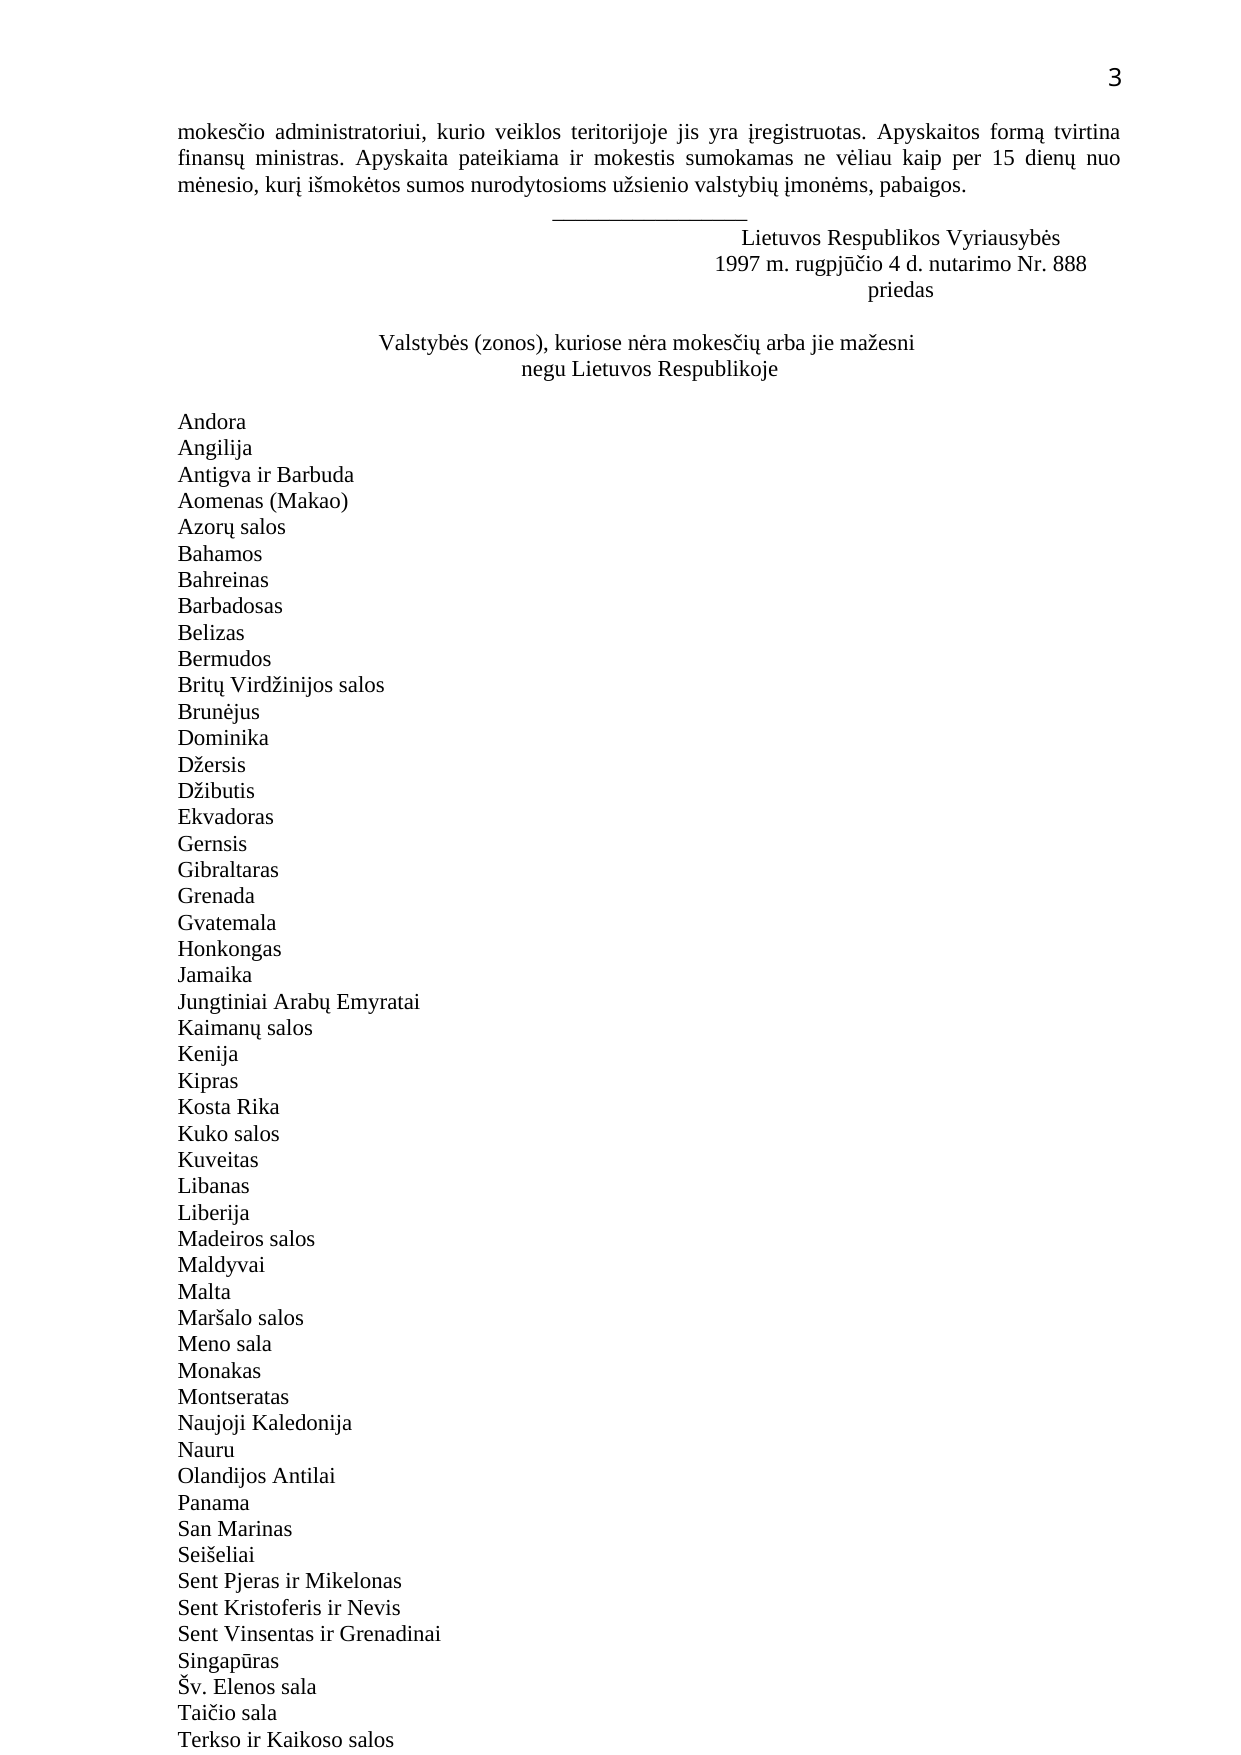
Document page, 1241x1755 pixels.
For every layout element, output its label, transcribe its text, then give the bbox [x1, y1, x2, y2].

text Angilija [177, 434, 1122, 461]
text Jungtiniai Arabų Emyratai [177, 988, 1122, 1014]
text mokesčio administratoriui, kurio veiklos teritorijoje jis yra įregistruotas. Apyskaitos formą tvirtina finansų ministras. Apyskaita pateikiama ir mokestis sumokamas ne vėliau kaip per 15 dienų nuo mėnesio, kurį išmokėtos sumos nurodytosioms užsienio valstybių įmonėms, pabaigos. [177, 118, 1122, 197]
text Madeiros salos [177, 1225, 1122, 1251]
text Naujoji Kaledonija [177, 1409, 1122, 1436]
text Panama [177, 1488, 1122, 1515]
text Kuko salos [177, 1119, 1122, 1146]
text Bahreinas [177, 566, 1122, 592]
text Grenada [177, 882, 1122, 909]
text Džersis [177, 751, 1122, 777]
text Taičio sala [177, 1699, 1122, 1726]
text Maldyvai [177, 1251, 1122, 1278]
text Džibutis [177, 777, 1122, 803]
text Maršalo salos [177, 1304, 1122, 1330]
text Britų Virdžinijos salos [177, 672, 1122, 698]
text Monakas [177, 1357, 1122, 1383]
text Dominika [177, 724, 1122, 751]
text Gvatemala [177, 909, 1122, 935]
text Malta [177, 1278, 1122, 1304]
text Kenija [177, 1041, 1122, 1067]
text _________________ [177, 197, 1122, 223]
text Brunėjus [177, 698, 1122, 724]
text Andora [177, 408, 1122, 434]
text Kipras [177, 1067, 1122, 1093]
text Lietuvos Respublikos Vyriausybės [177, 223, 1122, 250]
text Seišeliai [177, 1541, 1122, 1568]
text Gernsis [177, 830, 1122, 856]
text Montseratas [177, 1383, 1122, 1409]
text Šv. Elenos sala [177, 1673, 1122, 1699]
text Sent Vinsentas ir Grenadinai [177, 1620, 1122, 1647]
text San Marinas [177, 1515, 1122, 1541]
text Sent Kristoferis ir Nevis [177, 1594, 1122, 1620]
text Kuveitas [177, 1146, 1122, 1172]
text Kaimanų salos [177, 1014, 1122, 1041]
text Barbadosas [177, 592, 1122, 619]
text Kosta Rika [177, 1093, 1122, 1119]
text Libanas [177, 1172, 1122, 1199]
text Antigva ir Barbuda [177, 461, 1122, 487]
text Nauru [177, 1436, 1122, 1462]
text Ekvadoras [177, 803, 1122, 830]
text Meno sala [177, 1330, 1122, 1357]
text priedas [177, 276, 1122, 303]
text 1997 m. rugpjūčio 4 d. nutarimo Nr. 888 [177, 250, 1122, 276]
text Jamaika [177, 961, 1122, 988]
text Singapūras [177, 1647, 1122, 1673]
text Terkso ir Kaikoso salos [177, 1726, 1122, 1752]
text Honkongas [177, 935, 1122, 961]
text Bahamos [177, 540, 1122, 566]
text Aomenas (Makao) [177, 487, 1122, 513]
text Sent Pjeras ir Mikelonas [177, 1568, 1122, 1594]
text Liberija [177, 1199, 1122, 1225]
text Olandijos Antilai [177, 1462, 1122, 1488]
text Gibraltaras [177, 856, 1122, 882]
text Valstybės (zonos), kuriose nėra mokesčių arba jie mažesni negu Lietuvos Respublikoje [177, 329, 1122, 382]
text Belizas [177, 619, 1122, 645]
text Bermudos [177, 645, 1122, 672]
text Azorų salos [177, 513, 1122, 540]
